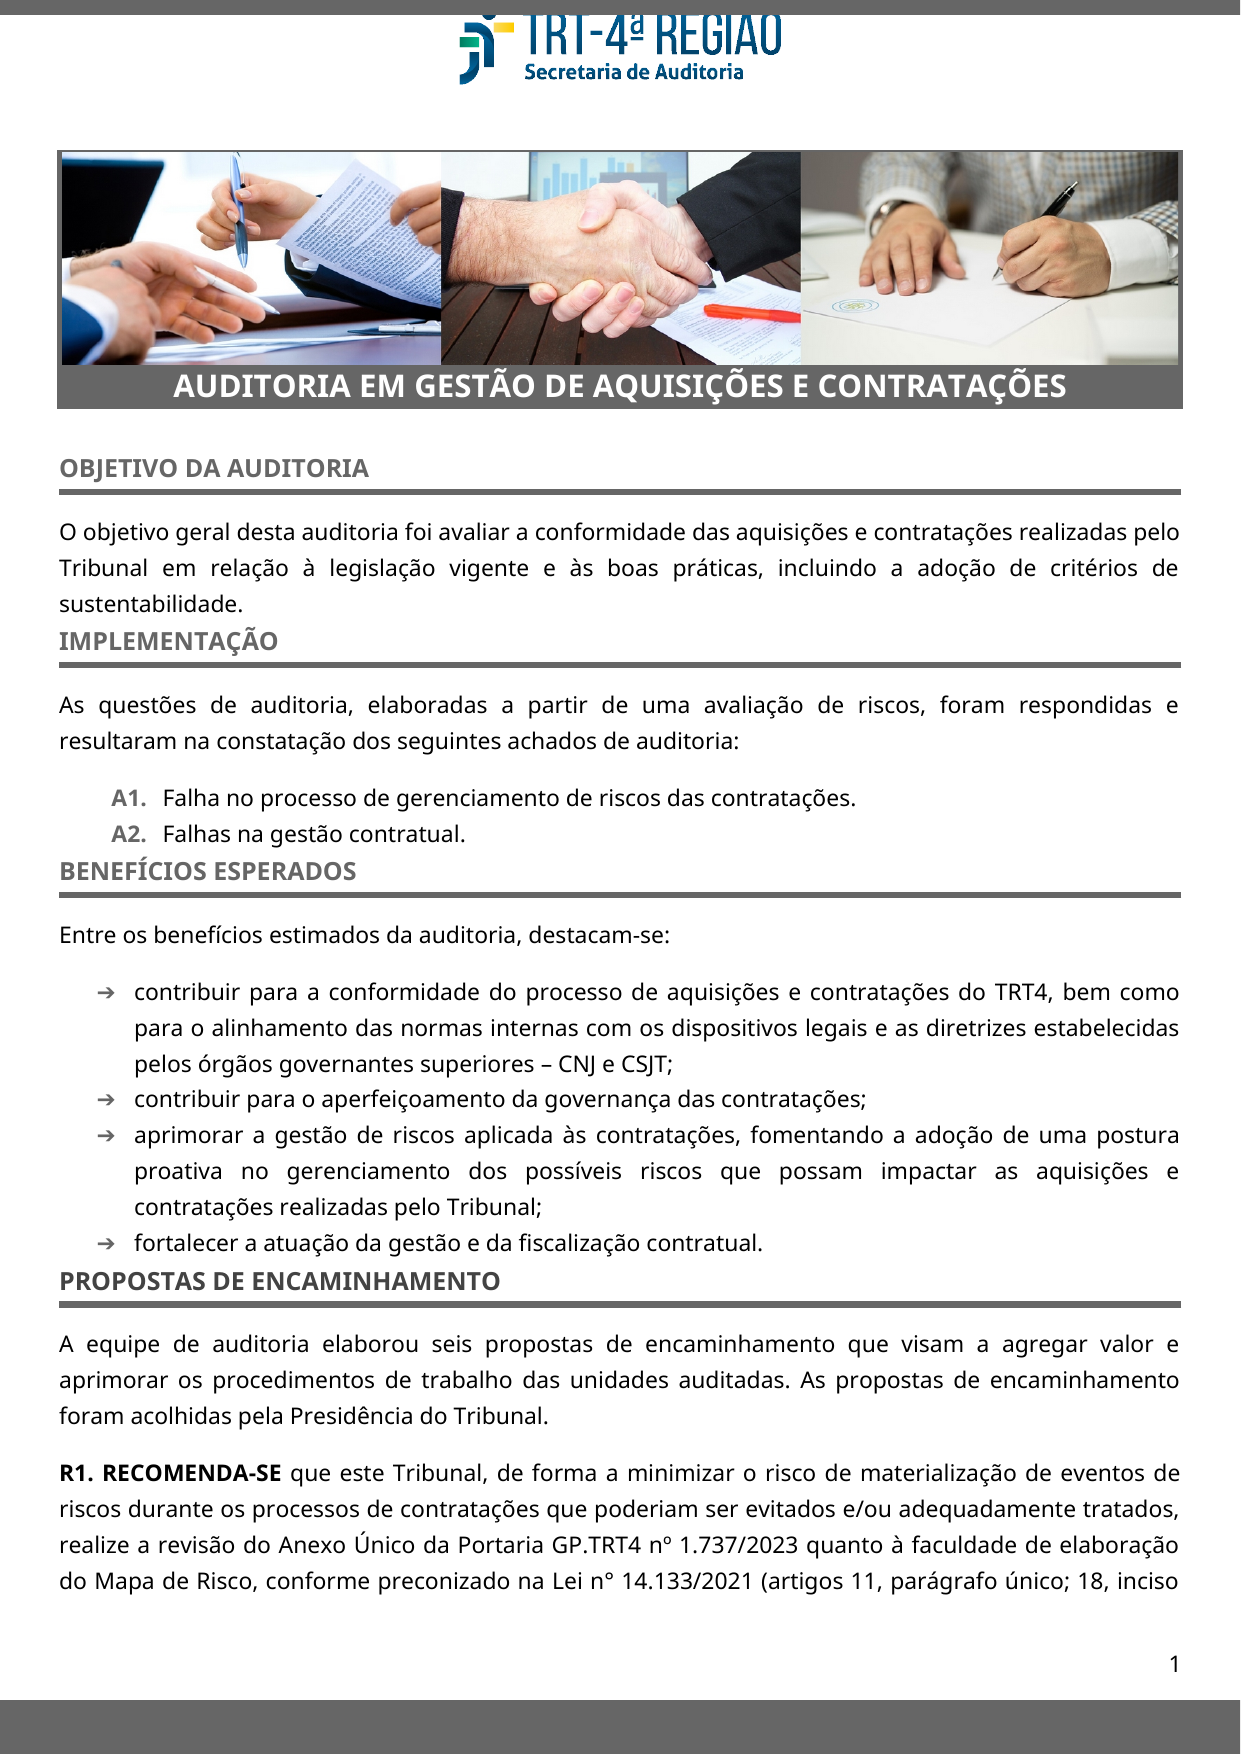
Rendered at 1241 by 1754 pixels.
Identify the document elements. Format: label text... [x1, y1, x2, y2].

title AUDITORIA EM GESTÃO DE AQUISIÇÕES E CONTRATAÇÕES [57, 364, 1183, 409]
text O objetivo geral desta auditoria foi avaliar a conformidade das aquisições e contratações realizadas pelo Tribunal em relação à legislação vigente e às boas práticas, incluindo a adoção de critérios de sustentabilidade. [59, 516, 1181, 619]
text As questões de auditoria, elaboradas a partir de uma avaliação de riscos, foram respondidas e resultaram na constatação dos seguintes achados de auditoria: [59, 689, 1181, 756]
list aprimorar a gestão de riscos aplicada às contratações, fomentando a adoção de uma postura proativa no gerenciamento dos possíveis riscos que possam impactar as aquisições e contratações realizadas pelo Tribunal; [96, 1119, 1181, 1222]
subtitle PROPOSTAS DE ENCAMINHAMENTO [59, 1263, 1181, 1301]
list Falhas na gestão contratual. [147, 818, 1181, 849]
list fortalecer a atuação da gestão e da fiscalização contratual. [96, 1227, 1181, 1258]
picture [62, 152, 1179, 365]
list contribuir para o aperfeiçoamento da governança das contratações; [96, 1083, 1181, 1115]
subtitle IMPLEMENTAÇÃO [59, 624, 1181, 662]
subtitle OBJETIVO DA AUDITORIA [59, 451, 1181, 489]
subtitle BENEFÍCIOS ESPERADOS [59, 853, 1181, 892]
picture [417, 15, 823, 89]
text Entre os benefícios estimados da auditoria, destacam-se: [59, 919, 1181, 950]
text R1. RECOMENDA-SE que este Tribunal, de forma a minimizar o risco de materialização de eventos de riscos durante os processos de contratações que poderiam ser evitados e/ou adequadamente tratados, realize a revisão do Anexo Único da Portaria GP.TRT4 nº 1.737/2023 quanto à faculdade de elaboração do Mapa de Risco, conforme preconizado na Lei n° 14.133/2021 (artigos 11, parágrafo único; 18, inciso [59, 1457, 1181, 1596]
text A equipe de auditoria elaborou seis propostas de encaminhamento que visam a agregar valor e aprimorar os procedimentos de trabalho das unidades auditadas. As propostas de encaminhamento foram acolhidas pela Presidência do Tribunal. [59, 1328, 1181, 1432]
list Falha no processo de gerenciamento de riscos das contratações. [147, 782, 1181, 813]
list contribuir para a conformidade do processo de aquisições e contratações do TRT4, bem como para o alinhamento das normas internas com os dispositivos legais e as diretrizes estabelecidas pelos órgãos governantes superiores – CNJ e CSJT; [96, 976, 1181, 1079]
